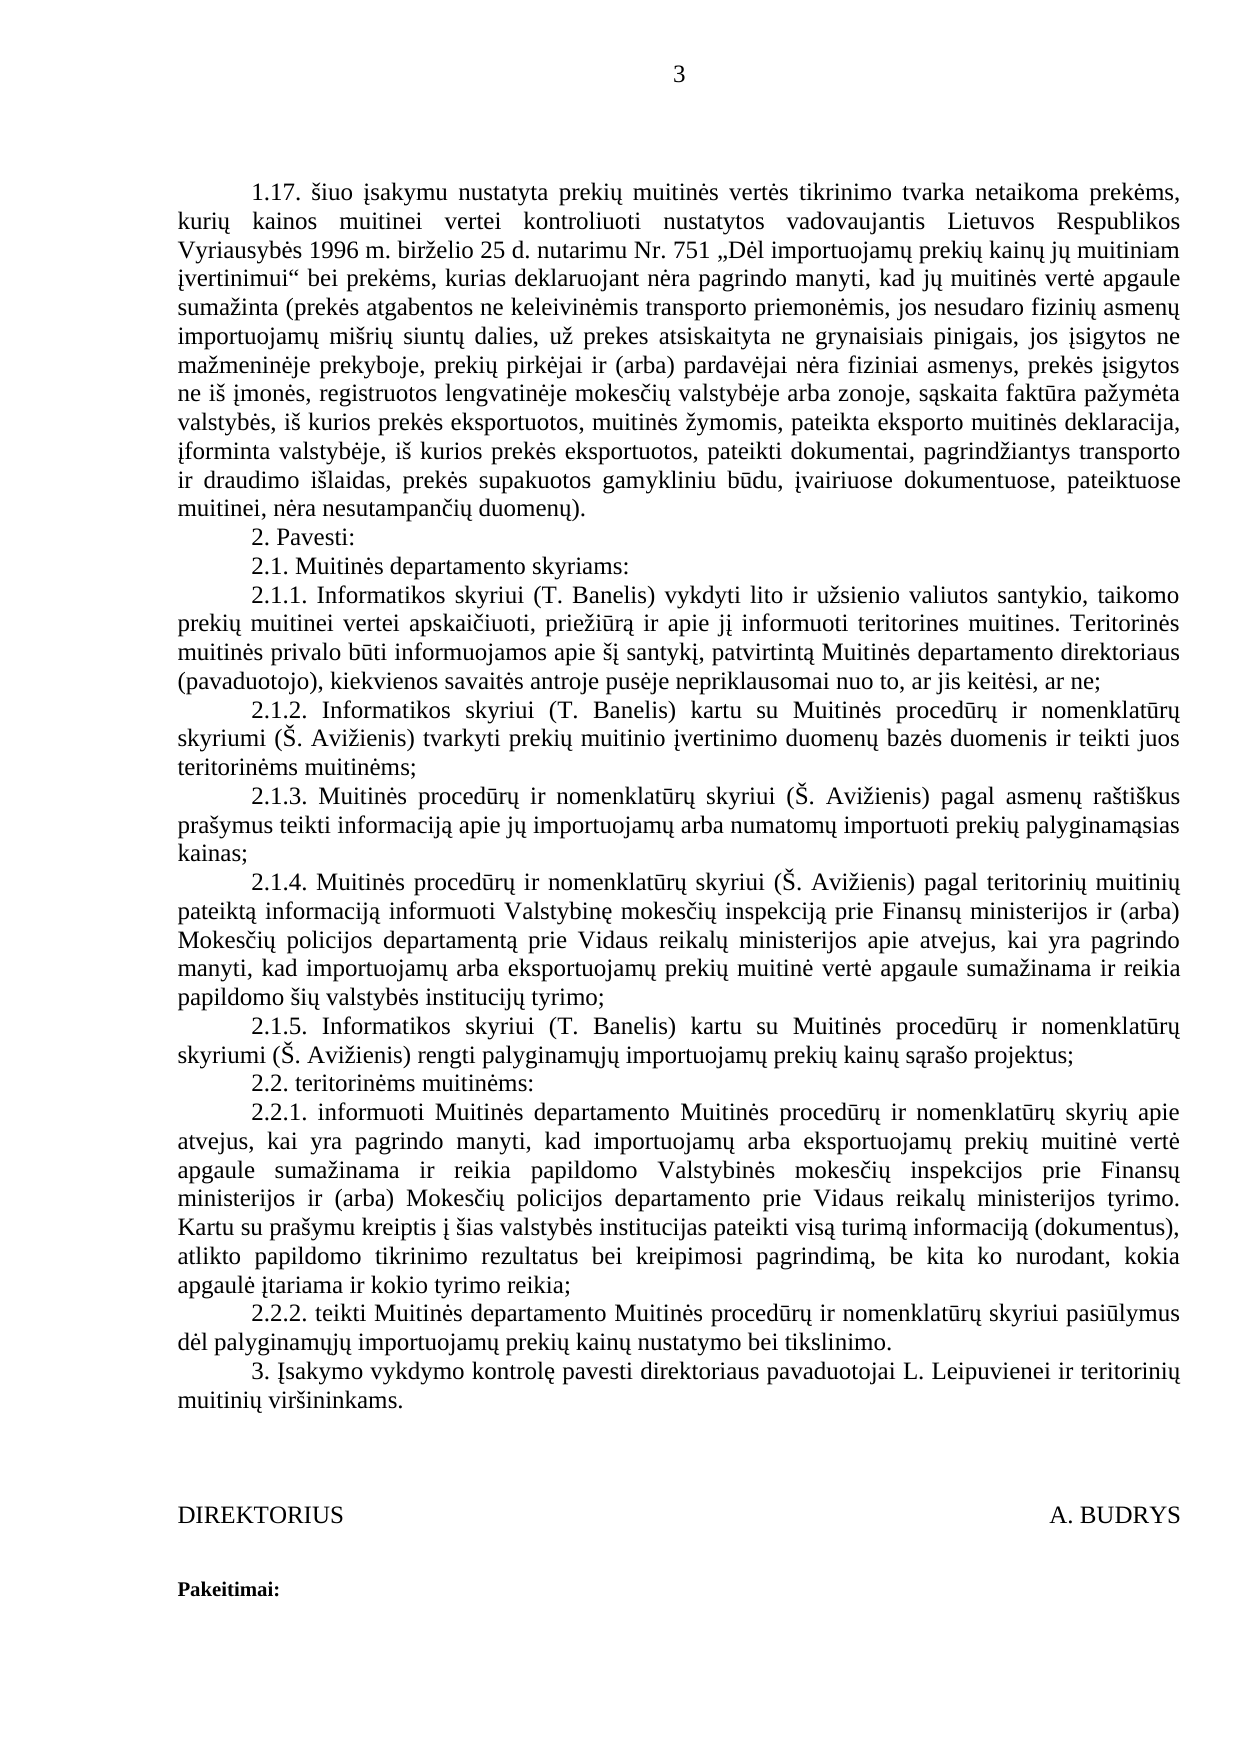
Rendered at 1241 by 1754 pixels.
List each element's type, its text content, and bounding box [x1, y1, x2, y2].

text 2.1.2. Informatikos skyriui (T. Banelis) kartu su Muitinės procedūrų ir nomenklatūrų skyriumi (Š. Avižienis) tvarkyti prekių muitinio įvertinimo duomenų bazės duomenis ir teikti juos teritorinėms muitinėms; [177, 695, 1181, 781]
text 1.17. šiuo įsakymu nustatyta prekių muitinės vertės tikrinimo tvarka netaikoma prekėms, kurių kainos muitinei vertei kontroliuoti nustatytos vadovaujantis Lietuvos Respublikos Vyriausybės 1996 m. birželio 25 d. nutarimu Nr. 751 „Dėl importuojamų prekių kainų jų muitiniam įvertinimui“ bei prekėms, kurias deklaruojant nėra pagrindo manyti, kad jų muitinės vertė apgaule sumažinta (prekės atgabentos ne keleivinėmis transporto priemonėmis, jos nesudaro fizinių asmenų importuojamų mišrių siuntų dalies, už prekes atsiskaityta ne grynaisiais pinigais, jos įsigytos ne mažmeninėje prekyboje, prekių pirkėjai ir (arba) pardavėjai nėra fiziniai asmenys, prekės įsigytos ne iš įmonės, registruotos lengvatinėje mokesčių valstybėje arba zonoje, sąskaita faktūra pažymėta valstybės, iš kurios prekės eksportuotos, muitinės žymomis, pateikta eksporto muitinės deklaracija, įforminta valstybėje, iš kurios prekės eksportuotos, pateikti dokumentai, pagrindžiantys transporto ir draudimo išlaidas, prekės supakuotos gamykliniu būdu, įvairiuose dokumentuose, pateiktuose muitinei, nėra nesutampančių duomenų). [177, 177, 1181, 522]
text 2.1.3. Muitinės procedūrų ir nomenklatūrų skyriui (Š. Avižienis) pagal asmenų raštiškus prašymus teikti informaciją apie jų importuojamų arba numatomų importuoti prekių palyginamąsias kainas; [177, 781, 1181, 867]
text 2.2. teritorinėms muitinėms: [177, 1068, 1181, 1097]
text 3. Įsakymo vykdymo kontrolę pavesti direktoriaus pavaduotojai L. Leipuvienei ir teritorinių muitinių viršininkams. [177, 1356, 1181, 1413]
text 2.2.2. teikti Muitinės departamento Muitinės procedūrų ir nomenklatūrų skyriui pasiūlymus dėl palyginamųjų importuojamų prekių kainų nustatymo bei tikslinimo. [177, 1298, 1181, 1356]
text 2. Pavesti: [177, 522, 1181, 551]
text 2.2.1. informuoti Muitinės departamento Muitinės procedūrų ir nomenklatūrų skyrių apie atvejus, kai yra pagrindo manyti, kad importuojamų arba eksportuojamų prekių muitinė vertė apgaule sumažinama ir reikia papildomo Valstybinės mokesčių inspekcijos prie Finansų ministerijos ir (arba) Mokesčių policijos departamento prie Vidaus reikalų ministerijos tyrimo. Kartu su prašymu kreiptis į šias valstybės institucijas pateikti visą turimą informaciją (dokumentus), atlikto papildomo tikrinimo rezultatus bei kreipimosi pagrindimą, be kita ko nurodant, kokia apgaulė įtariama ir kokio tyrimo reikia; [177, 1097, 1181, 1298]
text 2.1.1. Informatikos skyriui (T. Banelis) vykdyti lito ir užsienio valiutos santykio, taikomo prekių muitinei vertei apskaičiuoti, priežiūrą ir apie jį informuoti teritorines muitines. Teritorinės muitinės privalo būti informuojamos apie šį santykį, patvirtintą Muitinės departamento direktoriaus (pavaduotojo), kiekvienos savaitės antroje pusėje nepriklausomai nuo to, ar jis keitėsi, ar ne; [177, 580, 1181, 695]
text 2.1. Muitinės departamento skyriams: [177, 551, 1181, 580]
text DIREKTORIUS A. BUDRYS [177, 1500, 1181, 1528]
text 2.1.5. Informatikos skyriui (T. Banelis) kartu su Muitinės procedūrų ir nomenklatūrų skyriumi (Š. Avižienis) rengti palyginamųjų importuojamų prekių kainų sąrašo projektus; [177, 1011, 1181, 1068]
text 2.1.4. Muitinės procedūrų ir nomenklatūrų skyriui (Š. Avižienis) pagal teritorinių muitinių pateiktą informaciją informuoti Valstybinę mokesčių inspekciją prie Finansų ministerijos ir (arba) Mokesčių policijos departamentą prie Vidaus reikalų ministerijos apie atvejus, kai yra pagrindo manyti, kad importuojamų arba eksportuojamų prekių muitinė vertė apgaule sumažinama ir reikia papildomo šių valstybės institucijų tyrimo; [177, 867, 1181, 1011]
text Pakeitimai: [177, 1577, 1181, 1601]
